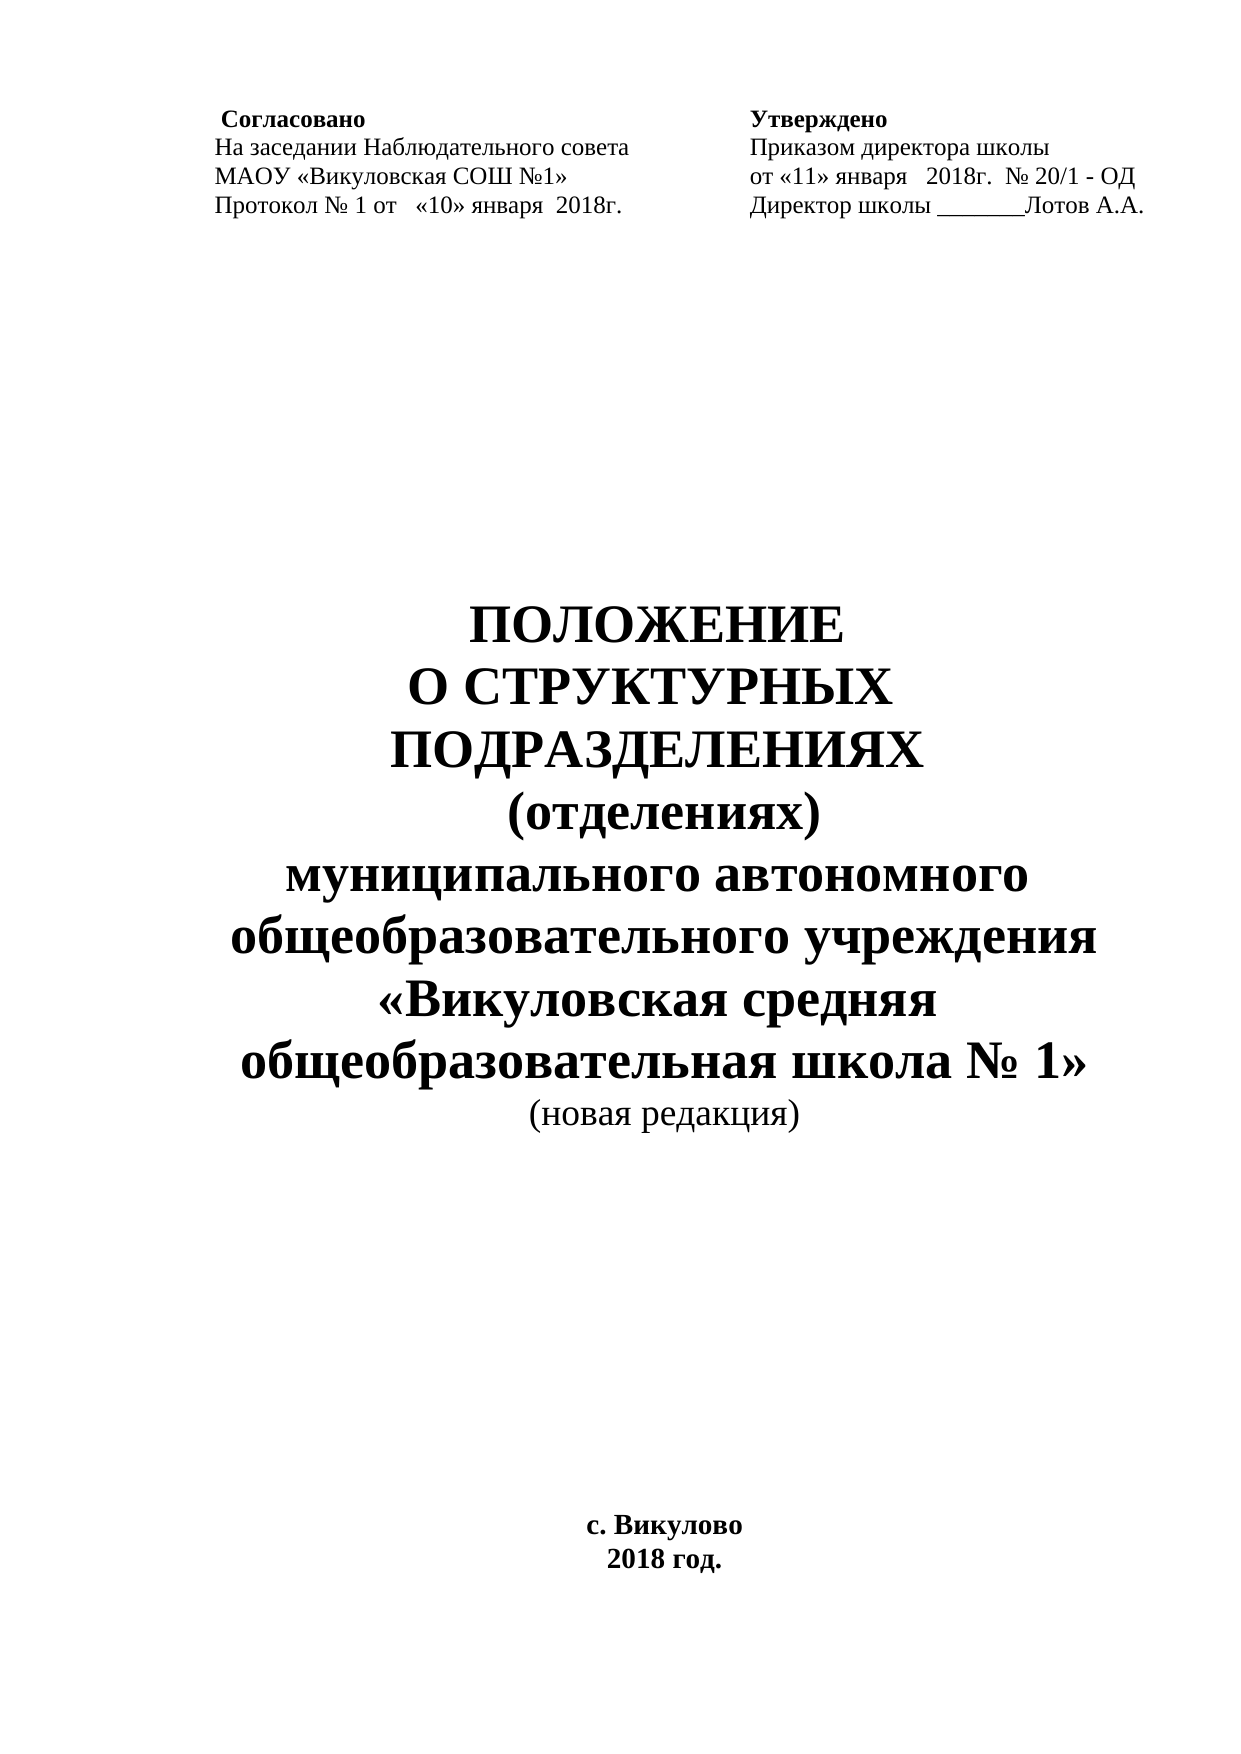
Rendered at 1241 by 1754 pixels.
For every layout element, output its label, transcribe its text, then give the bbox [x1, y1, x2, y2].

text (отделениях) [177, 779, 1152, 841]
text ПОДРАЗДЕЛЕНИЯХ [177, 717, 1152, 779]
text ПОЛОЖЕНИЕ [177, 592, 1152, 654]
text «Викуловская средняя [177, 966, 1152, 1028]
text (новая редакция) [177, 1090, 1152, 1133]
table_cell [174, 295, 691, 457]
text с. Викулово [177, 1507, 1152, 1541]
text О СТРУКТУРНЫХ [177, 654, 1152, 717]
table_cell [691, 295, 1222, 457]
text общеобразовательная школа № 1» [177, 1028, 1152, 1090]
table_header Согласовано На заседании Наблюдательного совета МАОУ «Викуловская СОШ №1» Протокол № 1 от «10» января 2018г. [174, 104, 691, 295]
text муниципального автономного [177, 841, 1152, 903]
text 2018 год. [177, 1541, 1152, 1574]
table_header Утверждено Приказом директора школы от «11» января 2018г. № 20/1 - ОД Директор школы _______Лотов А.А. [691, 104, 1222, 295]
table_cell [174, 457, 691, 530]
table_cell [691, 457, 1222, 530]
text общеобразовательного учреждения [177, 903, 1152, 966]
